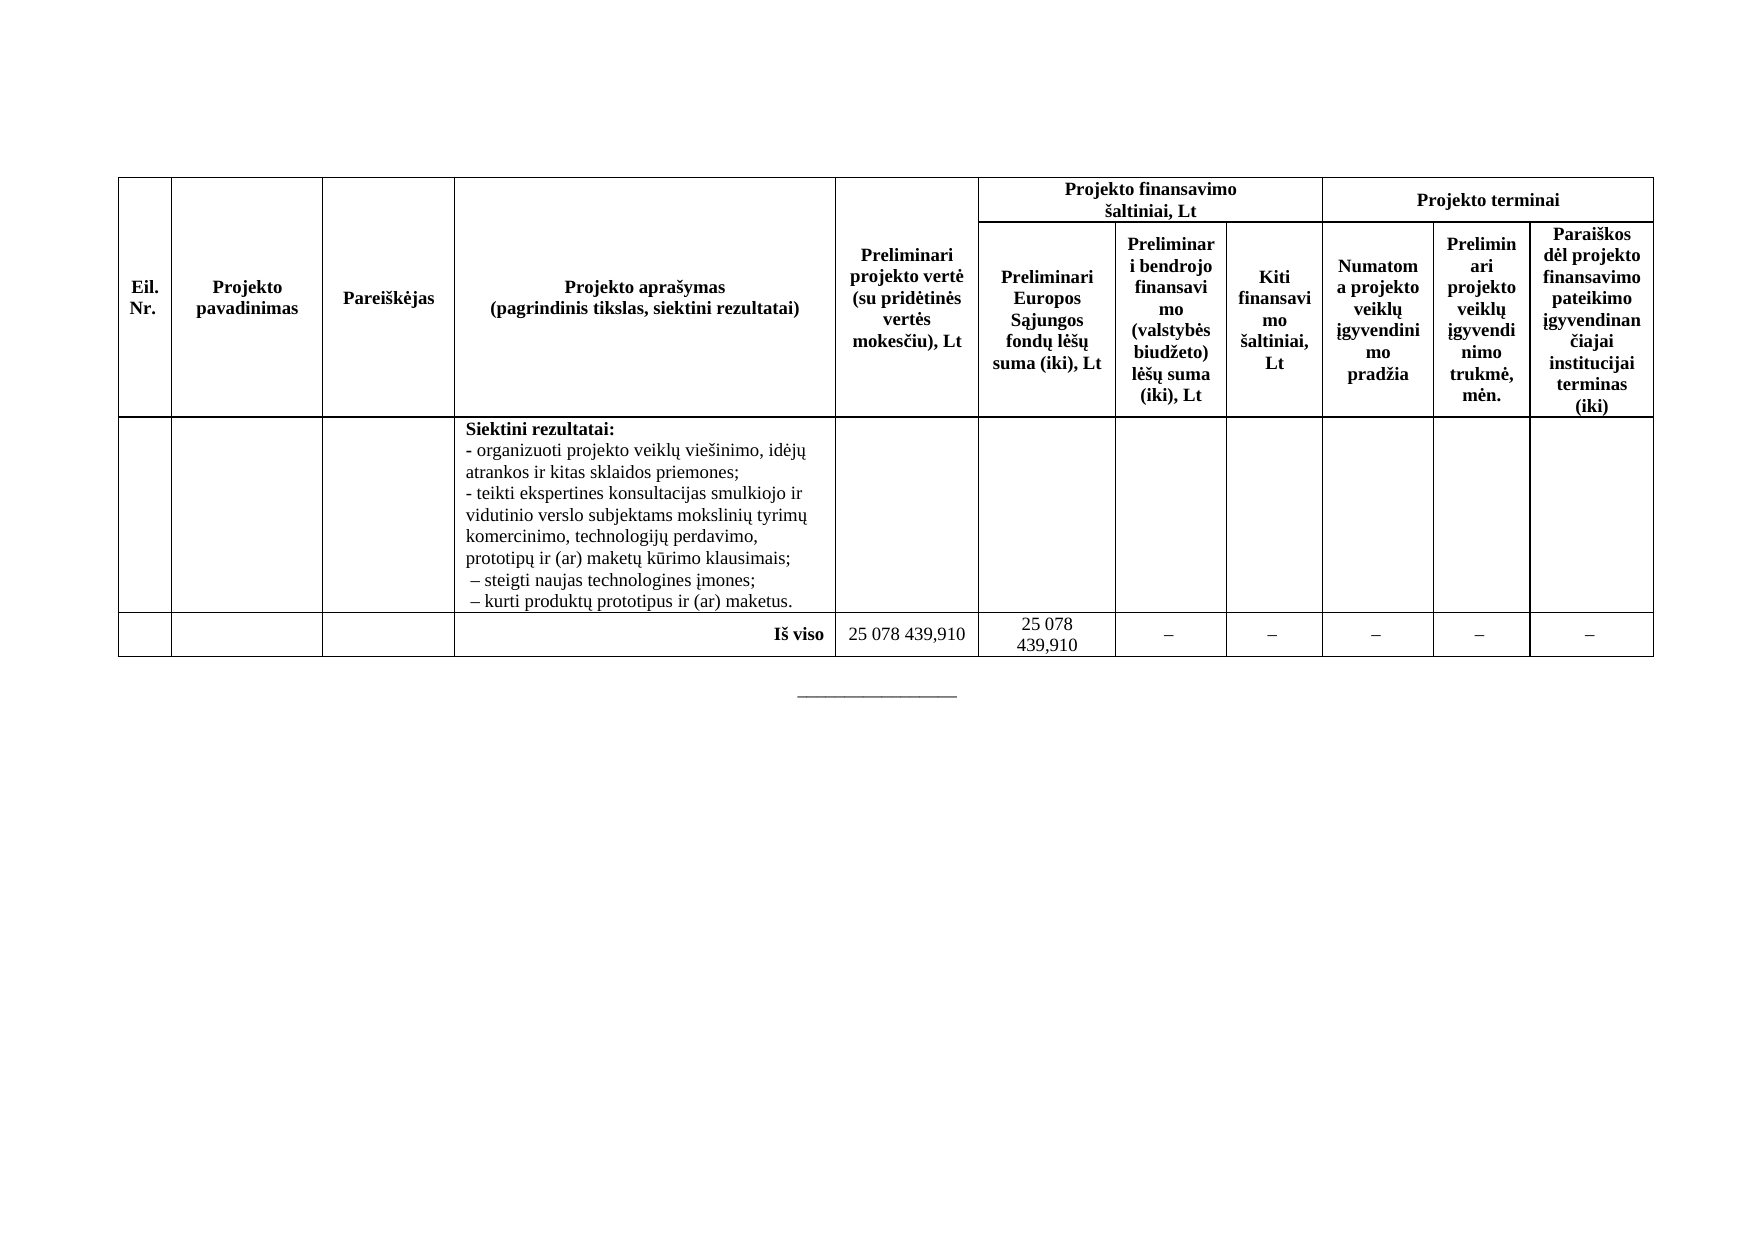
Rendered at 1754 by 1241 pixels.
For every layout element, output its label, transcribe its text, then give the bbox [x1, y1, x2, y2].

table_cell Siektini rezultatai: - organizuoti projekto veiklų viešinimo, idėjų atrankos ir kitas sklaidos priemones; - teikti ekspertines konsultacijas smulkiojo ir vidutinio verslo subjektams mokslinių tyrimų komercinimo, technologijų perdavimo, prototipų ir (ar) maketų kūrimo klausimais; – steigti naujas technologines įmones; – kurti produktų prototipus ir (ar) maketus. [455, 418, 835, 612]
table_header Projekto aprašymas (pagrindinis tikslas, siektini rezultatai) [455, 178, 835, 416]
table_cell Preliminari bendrojo finansavimo (valstybės biudžeto) lėšų suma (iki), Lt [1116, 223, 1226, 416]
table_cell – [1434, 613, 1529, 656]
table_cell [979, 418, 1115, 612]
table_cell [323, 418, 454, 612]
table_cell – [1116, 613, 1226, 656]
table_cell Iš viso [455, 613, 835, 656]
table_cell [172, 613, 322, 656]
table_cell [119, 613, 171, 656]
table_cell [323, 613, 454, 656]
text _________________ [118, 678, 1636, 700]
table_header Eil. Nr. [119, 178, 171, 416]
table_cell [836, 418, 978, 612]
table_cell [119, 418, 171, 612]
table_header Projekto pavadinimas [172, 178, 322, 416]
table_cell [1531, 418, 1653, 612]
table_cell Preliminari Europos Sąjungos fondų lėšų suma (iki), Lt [979, 223, 1115, 416]
table_cell – [1531, 613, 1653, 656]
table_cell – [1227, 613, 1322, 656]
table_header Projekto finansavimo šaltiniai, Lt [979, 178, 1322, 221]
table_cell – [1323, 613, 1433, 656]
table_cell Paraiškos dėl projekto finansavimo pateikimo įgyvendinančiajai institucijai terminas (iki) [1531, 223, 1653, 416]
table_header Projekto terminai [1323, 178, 1653, 221]
table_cell [172, 418, 322, 612]
table_cell Preliminari projekto veiklų įgyvendinimo trukmė, mėn. [1434, 223, 1529, 416]
table_cell [1116, 418, 1226, 612]
table_cell Kiti finansavimo šaltiniai, Lt [1227, 223, 1322, 416]
table_header Preliminari projekto vertė (su pridėtinės vertės mokesčiu), Lt [836, 178, 978, 416]
table_cell 25 078 439,910 [836, 613, 978, 656]
table_cell [1227, 418, 1322, 612]
table_header Pareiškėjas [323, 178, 454, 416]
table_cell [1323, 418, 1433, 612]
table_cell [1434, 418, 1529, 612]
table_cell 25 078 439,910 [979, 613, 1115, 656]
table_cell Numatoma projekto veiklų įgyvendinimo pradžia [1323, 223, 1433, 416]
